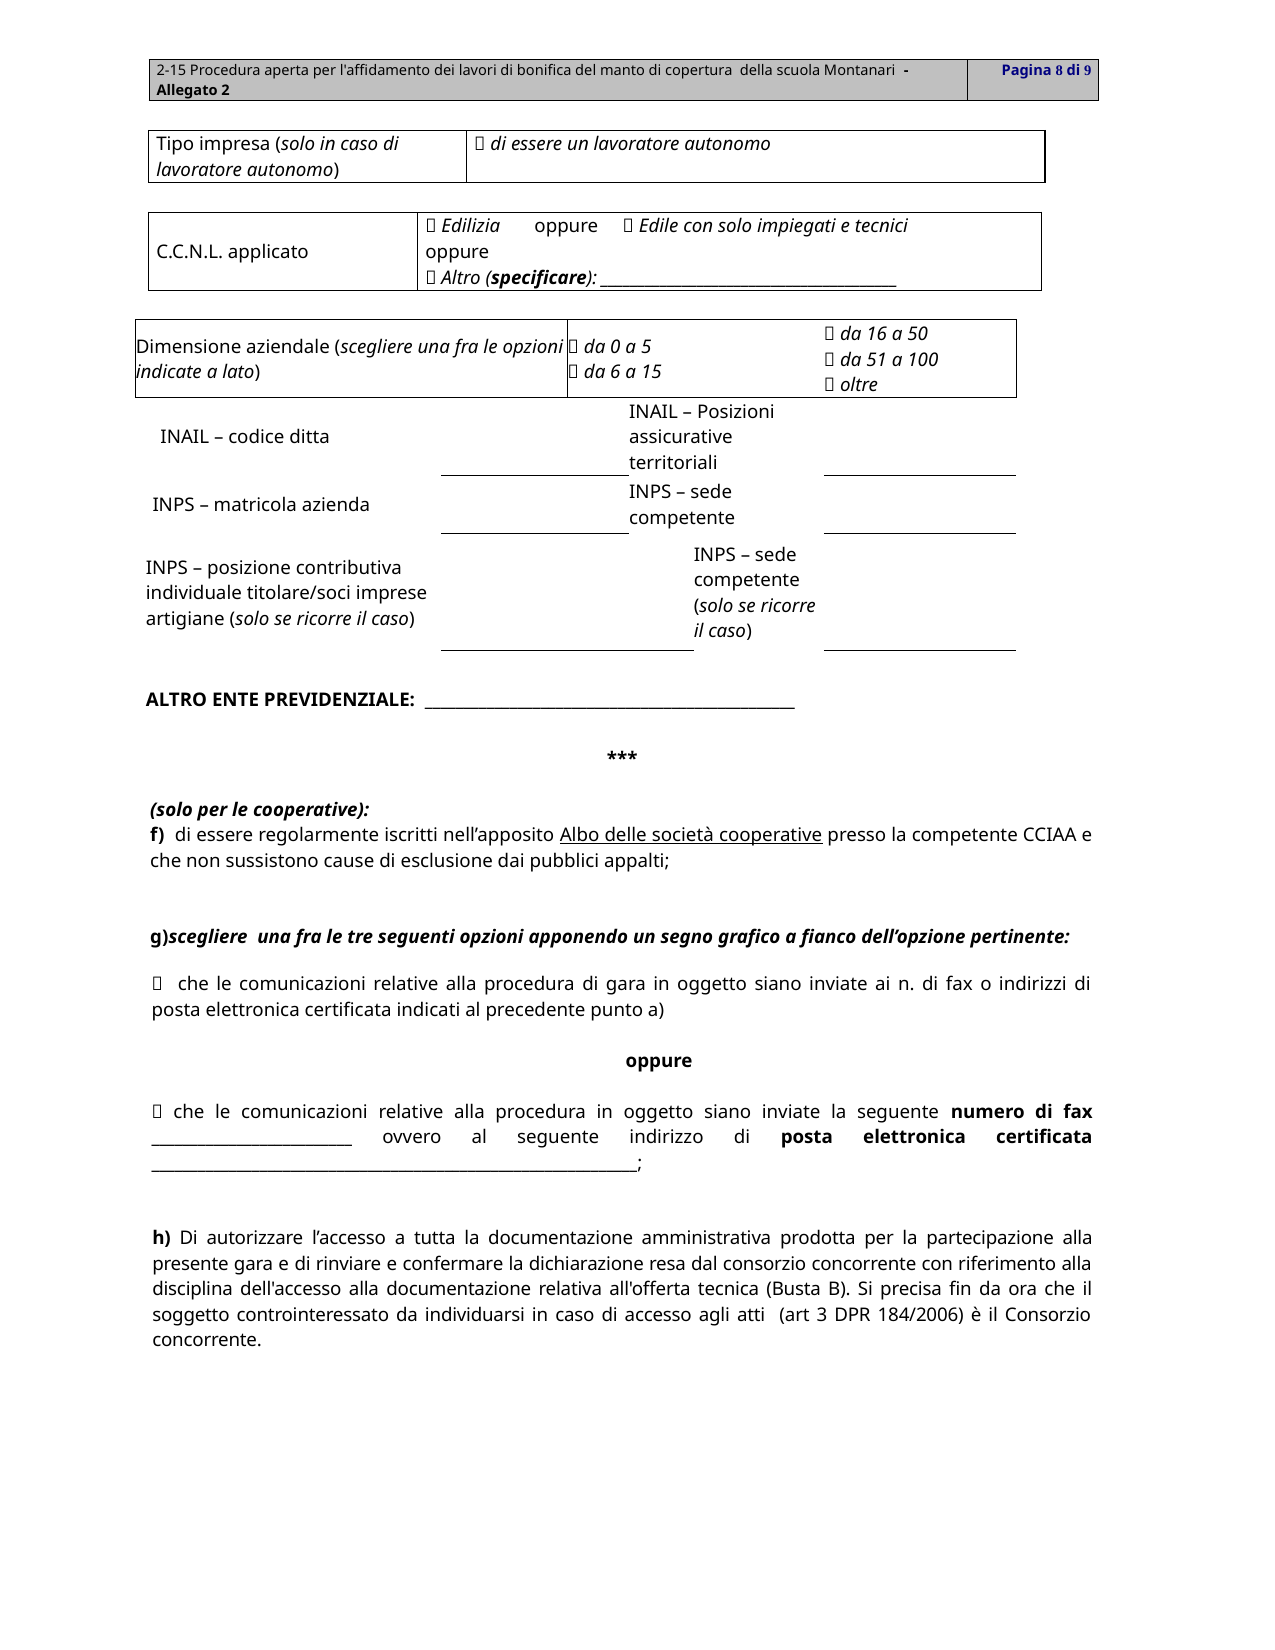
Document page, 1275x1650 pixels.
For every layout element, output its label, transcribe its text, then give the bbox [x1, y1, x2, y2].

table_cell [1025, 397, 1029, 474]
list h) Di autorizzare l’accesso a tutta la documentazione amministrativa prodotta per la partecipazione alla presente gara e di rinviare e confermare la dichiarazione resa dal consorzio concorrente con riferimento alla disciplina dell'accesso alla documentazione relativa all'offerta tecnica (Busta B). Si precisa fin da ora che il soggetto controinteressato da individuarsi in caso di accesso agli atti (art 3 DPR 184/2006) è il Consorzio concorrente. [114, 1224, 1093, 1352]
table_cell [136, 650, 146, 721]
text  che le comunicazioni relative alla procedura di gara in oggetto siano inviate ai n. di fax o indirizzi di posta elettronica certificata indicati al precedente punto a) [151, 971, 1093, 1022]
table_cell [1020, 650, 1058, 721]
table_cell INPS – sede competente (solo se ricorre il caso) [694, 533, 824, 650]
table_cell INAIL – codice ditta [146, 398, 441, 474]
table_cell INPS – matricola azienda [152, 475, 441, 533]
table_cell [1029, 397, 1061, 474]
table_header  da 0 a 5  da 6 a 15 [568, 320, 824, 397]
table_cell [441, 533, 693, 650]
text (solo per le cooperative): [150, 796, 1093, 821]
table_cell [1020, 397, 1025, 474]
table_header  da 16 a 50  da 51 a 100  oltre [824, 320, 1016, 397]
table_cell [1016, 397, 1020, 474]
table_header Tipo impresa (solo in caso di lavoratore autonomo) [149, 131, 466, 182]
text *** [151, 745, 1093, 770]
table_cell [1020, 533, 1058, 650]
table_header  Edilizia oppure  Edile con solo impiegati e tecnici [418, 213, 1041, 237]
text g)scegliere una fra le tre seguenti opzioni apponendo un segno grafico a fianco dell’opzione pertinente: [150, 923, 1093, 949]
table_header C.C.N.L. applicato [149, 213, 417, 289]
text f) di essere regolarmente iscritti nell’apposito Albo delle società cooperative presso la competente CCIAA e che non sussistono cause di esclusione dai pubblici appalti; [150, 821, 1093, 872]
table_cell [1016, 475, 1036, 533]
table_cell INPS – posizione contributiva individuale titolare/soci imprese artigiane (solo se ricorre il caso) [146, 533, 441, 650]
table_cell INPS – sede competente [629, 475, 824, 533]
table_header  di essere un lavoratore autonomo [467, 131, 1044, 182]
table_cell [441, 398, 629, 474]
table_cell [136, 475, 152, 533]
table_header [1020, 319, 1025, 397]
table_cell [136, 398, 146, 474]
list oppure [187, 1047, 1093, 1073]
table_cell [136, 533, 146, 650]
table_cell INAIL – Posizioni assicurative territoriali [629, 398, 824, 474]
table_cell [1016, 650, 1020, 721]
table_cell  Altro (specificare): ________________________________________ [418, 263, 1041, 289]
table_cell ALTRO ENTE PREVIDENZIALE: ________________________________________________ [146, 650, 1016, 721]
table_cell [824, 476, 1016, 533]
table_cell [1053, 475, 1061, 533]
table_cell [1036, 475, 1053, 533]
table_header [1025, 319, 1061, 397]
table_cell oppure [418, 237, 1041, 263]
text  che le comunicazioni relative alla procedura in oggetto siano inviate la seguente numero di fax __________________________ ovvero al seguente indirizzo di posta elettronica certificata _______________________________________________________________; [151, 1098, 1093, 1175]
table_header Dimensione aziendale (scegliere una fra le opzioni indicate a lato) [136, 320, 567, 397]
table_cell [824, 534, 1016, 650]
table_cell [441, 476, 629, 533]
table_cell [824, 398, 1016, 474]
table_cell [1016, 533, 1020, 650]
